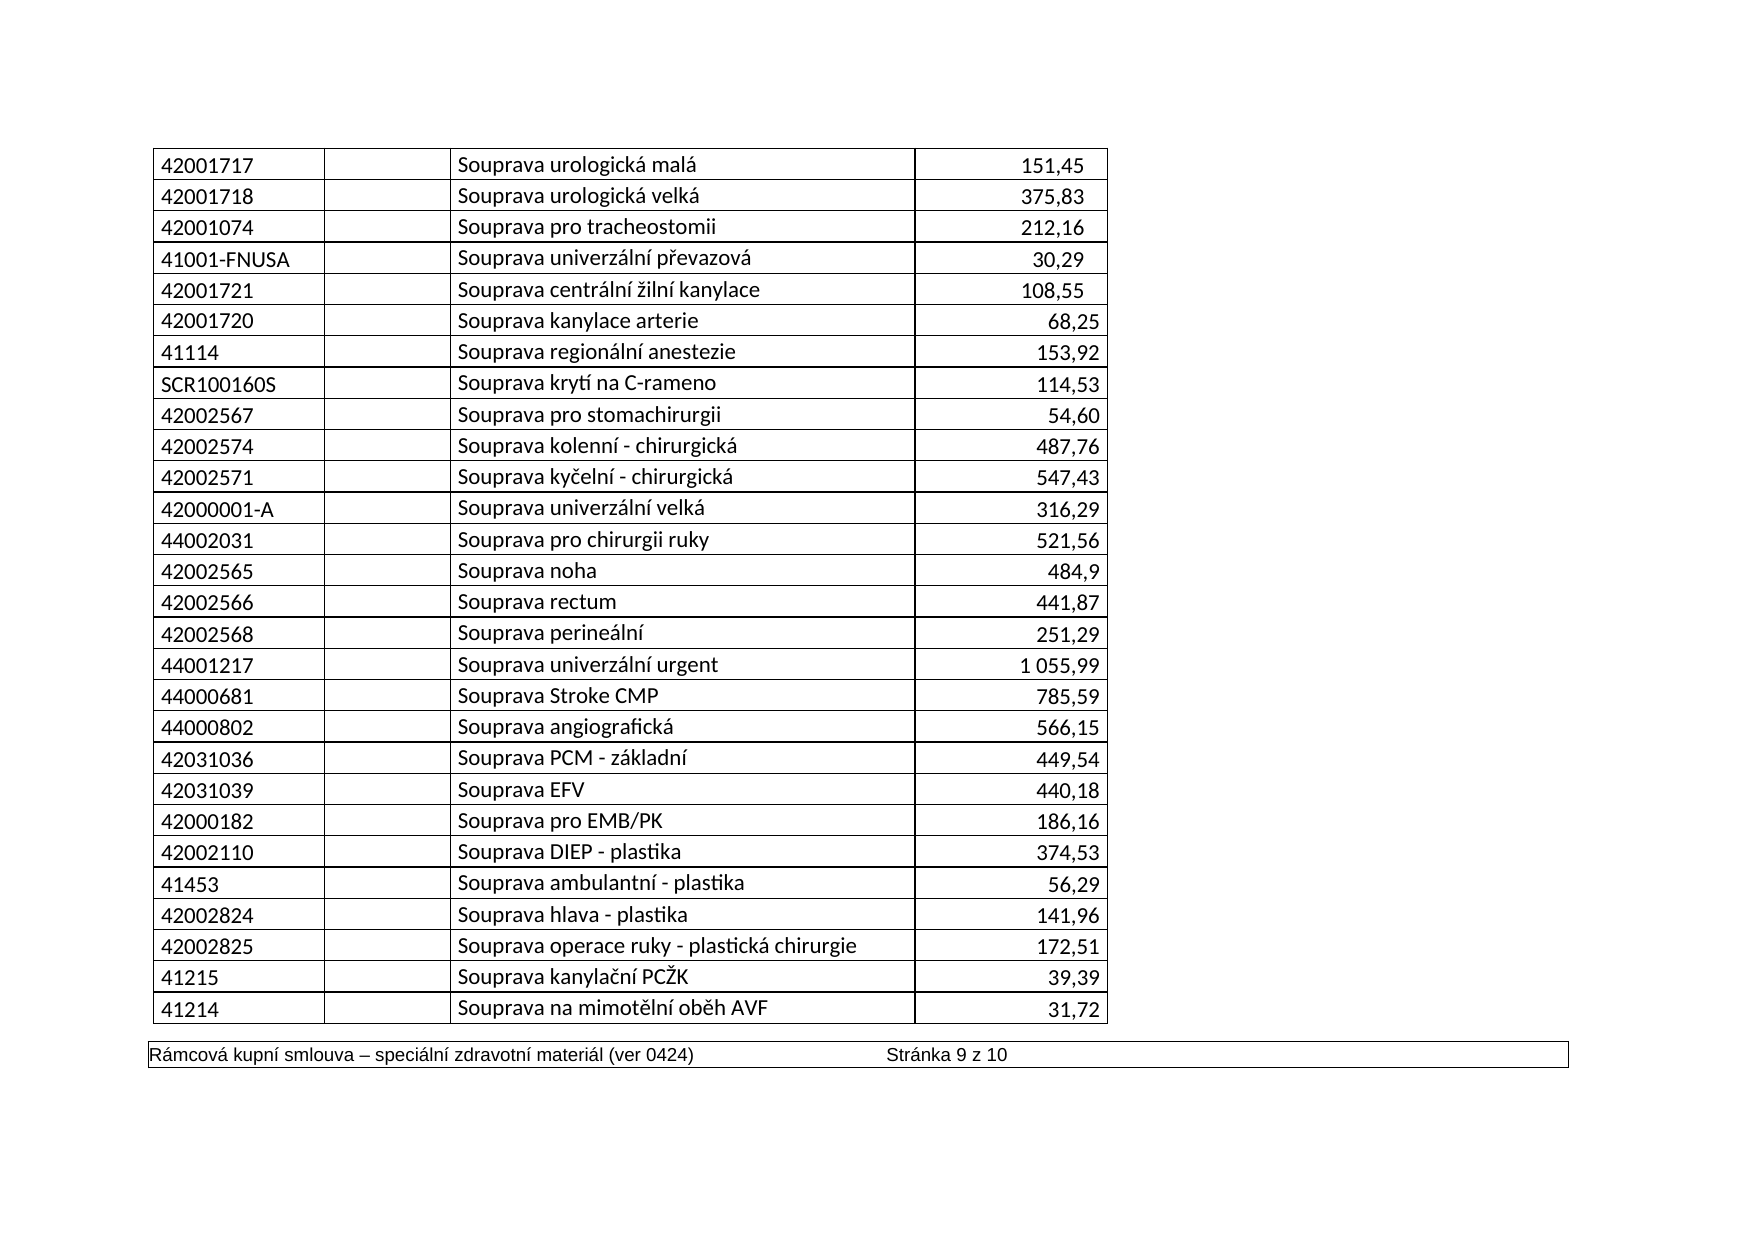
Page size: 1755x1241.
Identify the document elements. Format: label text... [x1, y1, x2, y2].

table_cell 108,55 [916, 274, 1107, 304]
table_cell 375,83 [916, 180, 1107, 210]
table_cell [325, 618, 450, 648]
table_cell 42002567 [154, 399, 324, 429]
table_cell [325, 743, 450, 773]
table_cell SCR100160S [154, 368, 324, 398]
table_cell [325, 399, 450, 429]
table_cell 172,51 [916, 930, 1107, 960]
table_cell [325, 680, 450, 710]
table_cell [325, 649, 450, 679]
table_cell [325, 336, 450, 366]
table_cell 42002565 [154, 555, 324, 585]
table_cell 31,72 [916, 993, 1107, 1023]
table_cell 42002110 [154, 836, 324, 866]
table_cell 42001718 [154, 180, 324, 210]
table_cell 440,18 [916, 774, 1107, 804]
table_cell 521,56 [916, 524, 1107, 554]
table_cell Souprava DIEP - plastika [451, 836, 914, 866]
table_cell 39,39 [916, 961, 1107, 991]
table_cell [325, 274, 450, 304]
table_cell 42031039 [154, 774, 324, 804]
table_cell [325, 461, 450, 491]
table_cell 42002568 [154, 618, 324, 648]
table_cell [325, 774, 450, 804]
table_cell Souprava krytí na C-rameno [451, 368, 914, 398]
table_cell 42001717 [154, 149, 324, 179]
table_cell Souprava univerzální velká [451, 493, 914, 523]
table_cell 186,16 [916, 805, 1107, 835]
table_cell [325, 305, 450, 335]
table_cell Souprava pro chirurgii ruky [451, 524, 914, 554]
table_cell 44000802 [154, 711, 324, 741]
table_cell Souprava na mimotělní oběh AVF [451, 993, 914, 1023]
table_cell [325, 524, 450, 554]
table_cell Souprava angiografická [451, 711, 914, 741]
table_cell 42031036 [154, 743, 324, 773]
table_cell 487,76 [916, 430, 1107, 460]
table_cell [325, 993, 450, 1023]
table_cell 212,16 [916, 211, 1107, 241]
table_cell 374,53 [916, 836, 1107, 866]
table_cell [325, 211, 450, 241]
table_cell [325, 180, 450, 210]
table_cell 42000182 [154, 805, 324, 835]
table_cell [325, 243, 450, 273]
table_cell 41214 [154, 993, 324, 1023]
table_cell Souprava regionální anestezie [451, 336, 914, 366]
table_cell Souprava urologická malá [451, 149, 914, 179]
table_cell 42002571 [154, 461, 324, 491]
table_cell 566,15 [916, 711, 1107, 741]
table_cell Souprava pro tracheostomii [451, 211, 914, 241]
table_cell Souprava kolenní - chirurgická [451, 430, 914, 460]
table_cell 151,45 [916, 149, 1107, 179]
table_cell Souprava operace ruky - plastická chirurgie [451, 930, 914, 960]
table_cell Souprava kyčelní - chirurgická [451, 461, 914, 491]
table_cell [325, 493, 450, 523]
table_cell 547,43 [916, 461, 1107, 491]
table_cell 114,53 [916, 368, 1107, 398]
table_cell 42001720 [154, 305, 324, 335]
table_cell [325, 899, 450, 929]
table_cell [325, 555, 450, 585]
table_cell [325, 868, 450, 898]
table_cell 484,9 [916, 555, 1107, 585]
table_cell 42002825 [154, 930, 324, 960]
table_cell Souprava univerzální urgent [451, 649, 914, 679]
table_cell 54,60 [916, 399, 1107, 429]
table_cell Souprava ambulantní - plastika [451, 868, 914, 898]
table_cell 1 055,99 [916, 649, 1107, 679]
table_cell 441,87 [916, 586, 1107, 616]
table_cell 44000681 [154, 680, 324, 710]
table_cell 42001074 [154, 211, 324, 241]
table_cell [325, 149, 450, 179]
table_cell 41001-FNUSA [154, 243, 324, 273]
table_cell [325, 586, 450, 616]
table_cell [325, 961, 450, 991]
table_cell Souprava perineální [451, 618, 914, 648]
table_cell Souprava PCM - základní [451, 743, 914, 773]
table_cell 44002031 [154, 524, 324, 554]
table_cell Souprava univerzální převazová [451, 243, 914, 273]
table_cell Souprava EFV [451, 774, 914, 804]
table_cell 41453 [154, 868, 324, 898]
table_cell 42001721 [154, 274, 324, 304]
table_cell 68,25 [916, 305, 1107, 335]
table_cell 42002824 [154, 899, 324, 929]
table_cell 41215 [154, 961, 324, 991]
table_cell Souprava noha [451, 555, 914, 585]
table_cell Souprava urologická velká [451, 180, 914, 210]
table_cell 785,59 [916, 680, 1107, 710]
table_cell [325, 930, 450, 960]
table_cell Souprava pro stomachirurgii [451, 399, 914, 429]
table_cell 141,96 [916, 899, 1107, 929]
table_cell 30,29 [916, 243, 1107, 273]
table_cell [325, 430, 450, 460]
table_cell Souprava pro EMB/PK [451, 805, 914, 835]
table_cell Souprava hlava - plastika [451, 899, 914, 929]
table_cell [325, 368, 450, 398]
table_cell 42002566 [154, 586, 324, 616]
table_cell [325, 805, 450, 835]
table_cell Souprava Stroke CMP [451, 680, 914, 710]
table_cell Souprava kanylace arterie [451, 305, 914, 335]
table_cell [325, 836, 450, 866]
table_cell Souprava centrální žilní kanylace [451, 274, 914, 304]
table_cell 449,54 [916, 743, 1107, 773]
table_cell Souprava rectum [451, 586, 914, 616]
table_cell 42000001-A [154, 493, 324, 523]
table_cell Souprava kanylační PCŽK [451, 961, 914, 991]
table_cell 44001217 [154, 649, 324, 679]
table_cell 251,29 [916, 618, 1107, 648]
table_cell 316,29 [916, 493, 1107, 523]
table_cell 42002574 [154, 430, 324, 460]
table_cell [325, 711, 450, 741]
table_cell 41114 [154, 336, 324, 366]
table_cell 56,29 [916, 868, 1107, 898]
table_cell 153,92 [916, 336, 1107, 366]
